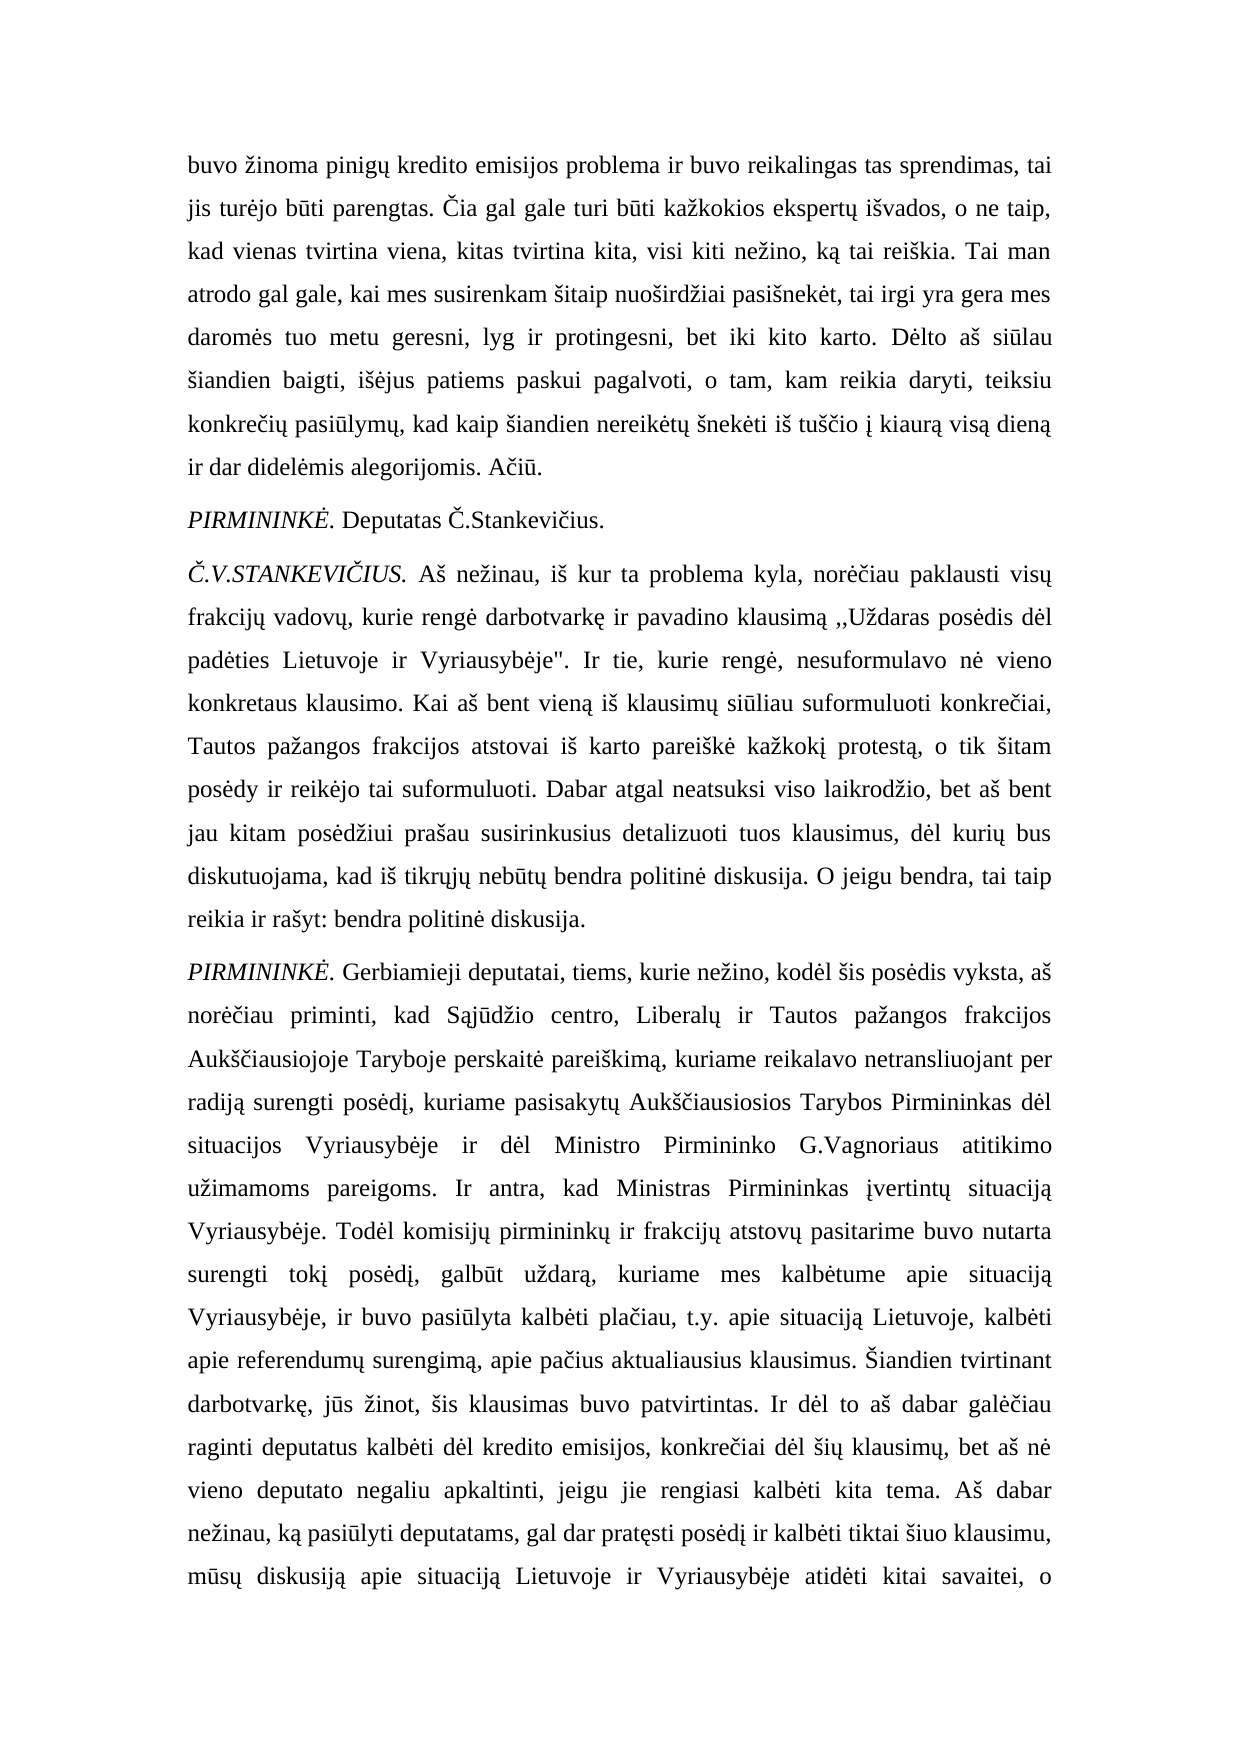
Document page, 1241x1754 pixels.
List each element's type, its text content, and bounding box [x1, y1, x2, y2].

text buvo žinoma pinigų kredito emisijos problema ir buvo reikalingas tas sprendimas, tai jis turėjo būti parengtas. Čia gal gale turi būti kažkokios ekspertų išvados, o ne taip, kad vienas tvirtina viena, kitas tvirtina kita, visi kiti nežino, ką tai reiškia. Tai man atrodo gal gale, kai mes susirenkam šitaip nuoširdžiai pasišnekėt, tai irgi yra gera mes daromės tuo metu geresni, lyg ir protingesni, bet iki kito karto. Dėlto aš siūlau šiandien baigti, išėjus patiems paskui pagalvoti, o tam, kam reikia daryti, teiksiu konkrečių pasiūlymų, kad kaip šiandien nereikėtų šnekėti iš tuščio į kiaurą visą dieną ir dar didelėmis alegorijomis. Ačiū. [187, 150, 1053, 481]
text PIRMININKĖ. Gerbiamieji deputatai, tiems, kurie nežino, kodėl šis posėdis vyksta, aš norėčiau priminti, kad Sąjūdžio centro, Liberalų ir Tautos pažangos frakcijos Aukščiausiojoje Taryboje perskaitė pareiškimą, kuriame reikalavo netransliuojant per radiją surengti posėdį, kuriame pasisakytų Aukščiausiosios Tarybos Pirmininkas dėl situacijos Vyriausybėje ir dėl Ministro Pirmininko G.Vagnoriaus atitikimo užimamoms pareigoms. Ir antra, kad Ministras Pirmininkas įvertintų situaciją Vyriausybėje. Todėl komisijų pirmininkų ir frakcijų atstovų pasitarime buvo nutarta surengti tokį posėdį, galbūt uždarą, kuriame mes kalbėtume apie situaciją Vyriausybėje, ir buvo pasiūlyta kalbėti plačiau, t.y. apie situaciją Lietuvoje, kalbėti apie referendumų surengimą, apie pačius aktualiausius klausimus. Šiandien tvirtinant darbotvarkę, jūs žinot, šis klausimas buvo patvirtintas. Ir dėl to aš dabar galėčiau raginti deputatus kalbėti dėl kredito emisijos, konkrečiai dėl šių klausimų, bet aš nė vieno deputato negaliu apkaltinti, jeigu jie rengiasi kalbėti kita tema. Aš dabar nežinau, ką pasiūlyti deputatams, gal dar pratęsti posėdį ir kalbėti tiktai šiuo klausimu, mūsų diskusiją apie situaciją Lietuvoje ir Vyriausybėje atidėti kitai savaitei, o [187, 957, 1053, 1590]
text PIRMININKĖ. Deputatas Č.Stankevičius. [187, 505, 1053, 534]
text Č.V.STANKEVIČIUS. Aš nežinau, iš kur ta problema kyla, norėčiau paklausti visų frakcijų vadovų, kurie rengė darbotvarkę ir pavadino klausimą ,,Uždaras posėdis dėl padėties Lietuvoje ir Vyriausybėje". Ir tie, kurie rengė, nesuformulavo nė vieno konkretaus klausimo. Kai aš bent vieną iš klausimų siūliau suformuluoti konkrečiai, Tautos pažangos frakcijos atstovai iš karto pareiškė kažkokį protestą, o tik šitam posėdy ir reikėjo tai suformuluoti. Dabar atgal neatsuksi viso laikrodžio, bet aš bent jau kitam posėdžiui prašau susirinkusius detalizuoti tuos klausimus, dėl kurių bus diskutuojama, kad iš tikrųjų nebūtų bendra politinė diskusija. O jeigu bendra, tai taip reikia ir rašyt: bendra politinė diskusija. [187, 559, 1053, 933]
